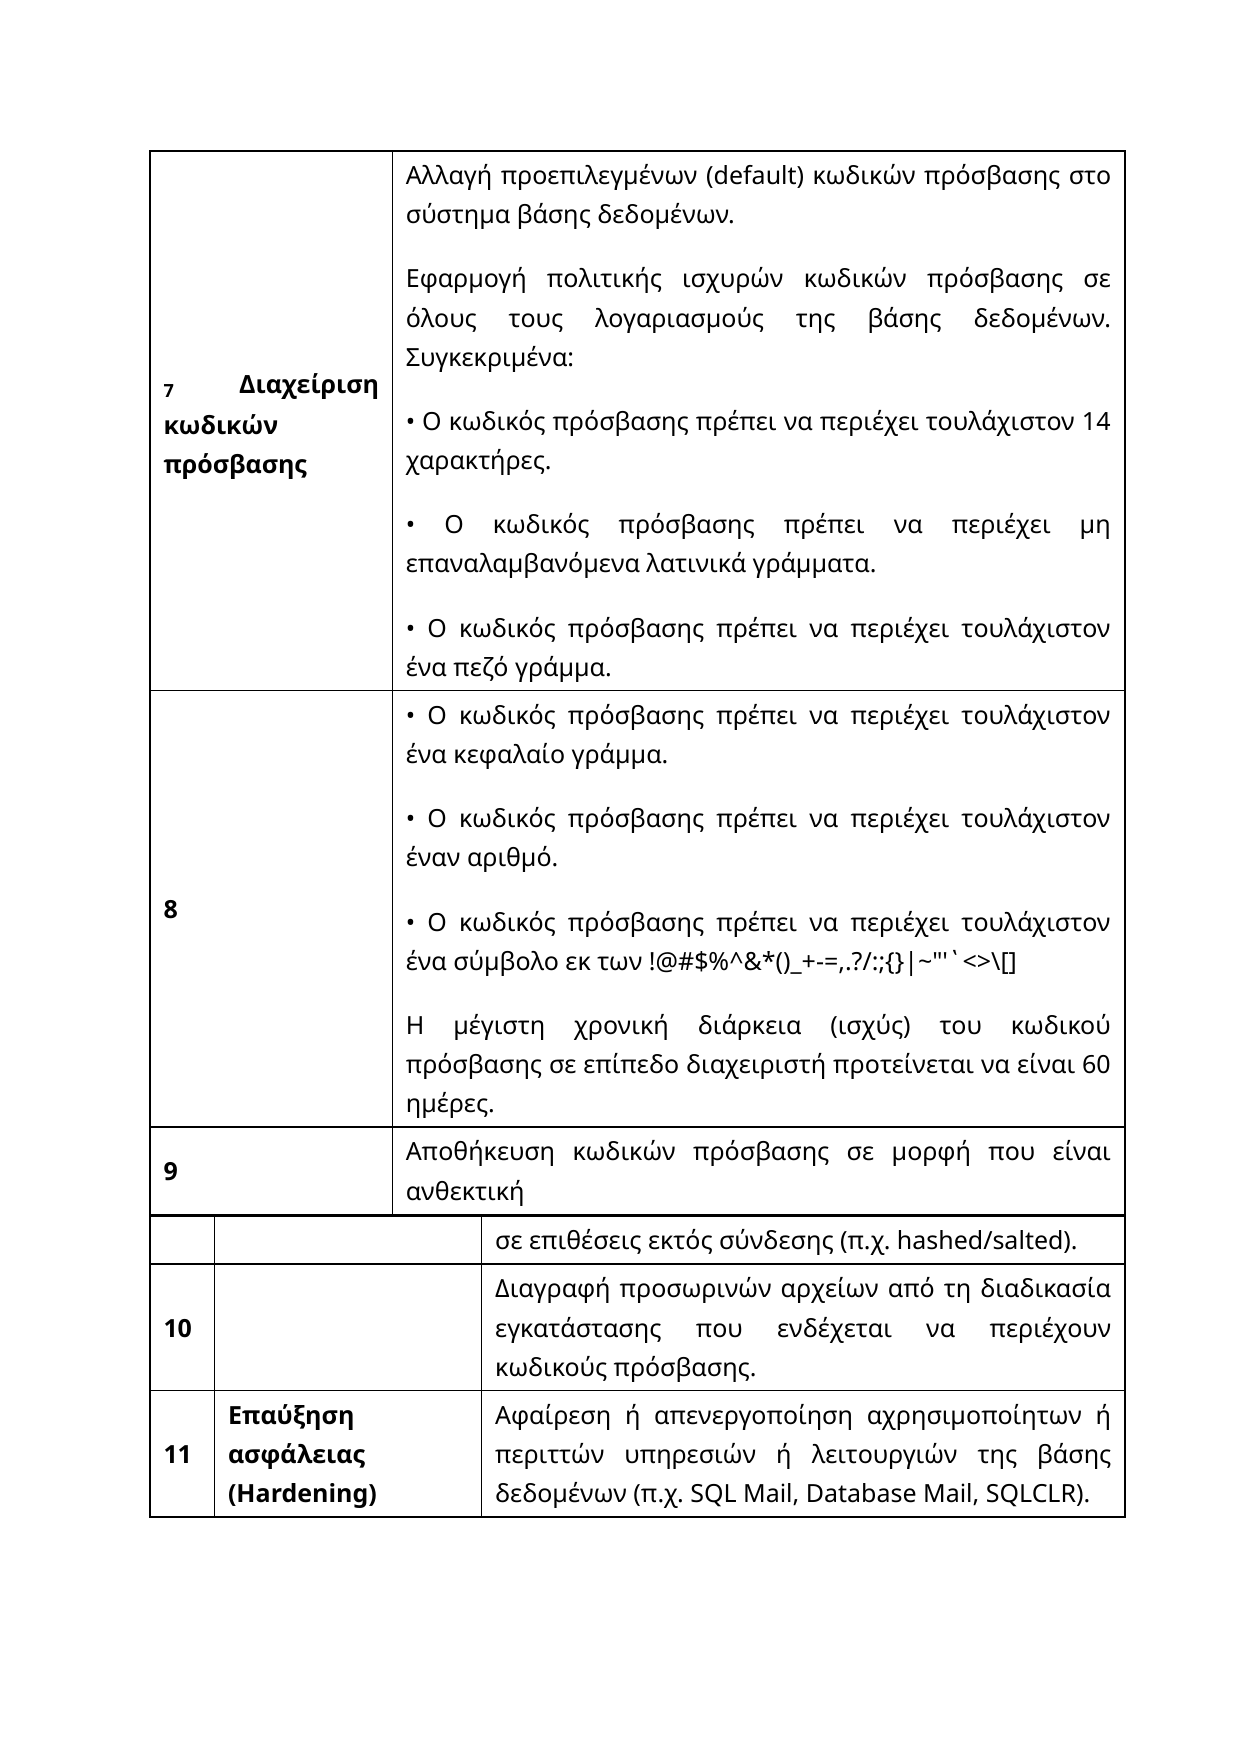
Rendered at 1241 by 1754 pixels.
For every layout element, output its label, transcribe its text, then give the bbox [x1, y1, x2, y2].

table_header [215, 1217, 481, 1263]
table_cell 8 [151, 691, 392, 1126]
table_cell 9 [151, 1128, 392, 1213]
table_cell 7 Διαχείριση κωδικών πρόσβασης [151, 152, 392, 690]
table_cell Αποθήκευση κωδικών πρόσβασης σε μορφή που είναι ανθεκτική [393, 1128, 1124, 1213]
table_header [151, 1217, 214, 1263]
table_cell • Ο κωδικός πρόσβασης πρέπει να περιέχει τουλάχιστον ένα κεφαλαίο γράμμα. • Ο κωδικός πρόσβασης πρέπει να περιέχει τουλάχιστον έναν αριθμό. • Ο κωδικός πρόσβασης πρέπει να περιέχει τουλάχιστον ένα σύμβολο εκ των !@#$%^&*()_+-=,.?/:;{}|~"'`<>\[] Η μέγιστη χρονική διάρκεια (ισχύς) του κωδικού πρόσβασης σε επίπεδο διαχειριστή προτείνεται να είναι 60 ημέρες. [393, 691, 1124, 1126]
table_cell Αλλαγή προεπιλεγμένων (default) κωδικών πρόσβασης στο σύστημα βάσης δεδομένων. Εφαρμογή πολιτικής ισχυρών κωδικών πρόσβασης σε όλους τους λογαριασμούς της βάσης δεδομένων. Συγκεκριμένα: • Ο κωδικός πρόσβασης πρέπει να περιέχει τουλάχιστον 14 χαρακτήρες. • Ο κωδικός πρόσβασης πρέπει να περιέχει μη επαναλαμβανόμενα λατινικά γράμματα. • Ο κωδικός πρόσβασης πρέπει να περιέχει τουλάχιστον ένα πεζό γράμμα. [393, 152, 1124, 690]
table_cell Διαγραφή προσωρινών αρχείων από τη διαδικασία εγκατάστασης που ενδέχεται να περιέχουν κωδικούς πρόσβασης. [482, 1265, 1124, 1390]
table_cell [215, 1265, 481, 1390]
table_cell Επαύξηση ασφάλειας (Hardening) [215, 1391, 481, 1516]
table_cell 11 [151, 1391, 214, 1516]
table_cell 10 [151, 1265, 214, 1390]
table_cell Αφαίρεση ή απενεργοποίηση αχρησιμοποίητων ή περιττών υπηρεσιών ή λειτουργιών της βάσης δεδομένων (π.χ. SQL Mail, Database Mail, SQLCLR). [482, 1391, 1124, 1516]
table_header σε επιθέσεις εκτός σύνδεσης (π.χ. hashed/salted). [482, 1217, 1124, 1263]
